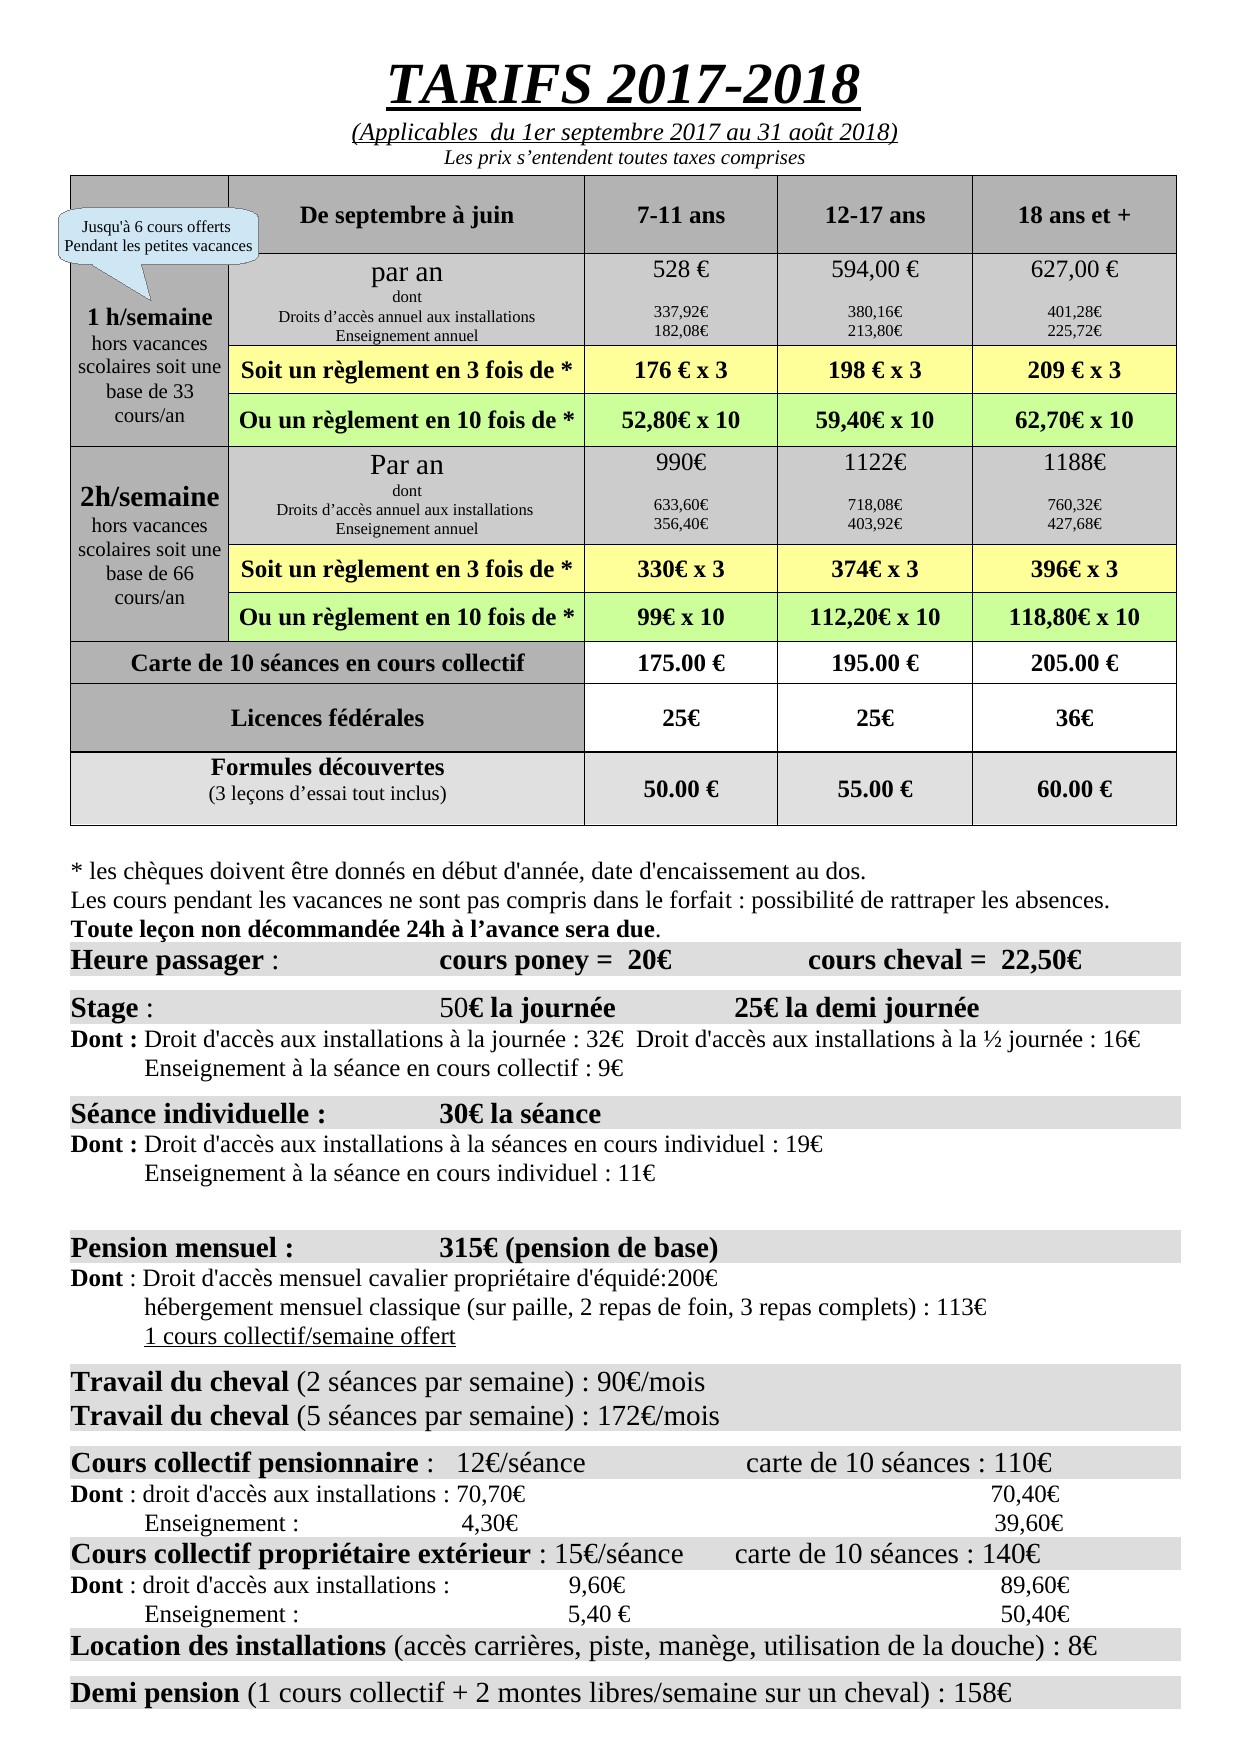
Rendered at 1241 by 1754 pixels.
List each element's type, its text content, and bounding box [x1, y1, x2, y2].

text hébergement mensuel classique (sur paille, 2 repas de foin, 3 repas complets) : 113€ [70, 1292, 1181, 1321]
table_cell 1122€ 718,08€ 403,92€ [778, 447, 972, 544]
text Toute leçon non décommandée 24h à l’avance sera due. [70, 914, 1181, 942]
text Enseignement : 4,30€ 39,60€ [70, 1508, 1181, 1537]
text Dont : Droit d'accès aux installations à la journée : 32€ Droit d'accès aux installations à la ½ journée : 16€ [70, 1024, 1181, 1053]
table_cell Licences fédérales [71, 684, 584, 751]
table_cell 50,00 € [585, 753, 777, 824]
table_cell 209 € x 3 [973, 346, 1176, 392]
table_cell Par an dont Droits d’accès annuel aux installations Enseignement annuel [229, 447, 584, 544]
text Dont : Droit d'accès mensuel cavalier propriétaire d'équidé:200€ [70, 1263, 1181, 1292]
text Location des installations (accès carrières, piste, manège, utilisation de la douche) : 8€ [70, 1628, 1181, 1661]
subtitle Heure passager : cours poney = 20€ cours cheval = 22,50€ [70, 942, 1181, 976]
table_cell 112,20€ x 10 [778, 593, 972, 641]
table_cell 62,70€ x 10 [973, 394, 1176, 446]
table_cell Ou un règlement en 10 fois de * [229, 593, 584, 641]
table_cell 627,00 € 401,28€ 225,72€ [973, 254, 1176, 345]
table_cell 59,40€ x 10 [778, 394, 972, 446]
table_cell 374€ x 3 [778, 545, 972, 592]
table_cell 55,00 € [778, 753, 972, 824]
table_cell Soit un règlement en 3 fois de * [229, 346, 584, 392]
table_header De septembre à juin [229, 176, 584, 253]
text (Applicables du 1er septembre 2017 au 31 août 2018) [70, 117, 1181, 145]
text Travail du cheval (5 séances par semaine) : 172€/mois [70, 1398, 1181, 1431]
table_cell 2h/semaine hors vacances scolaires soit une base de 66 cours/an [71, 447, 228, 641]
text Séance individuelle : 30€ la séance [70, 1096, 1181, 1129]
table_cell 198 € x 3 [778, 346, 972, 392]
table_cell 528 € 337,92€ 182,08€ [585, 254, 777, 345]
text Enseignement à la séance en cours collectif : 9€ [70, 1053, 1181, 1081]
table_cell Formules découvertes (3 leçons d’essai tout inclus) [71, 753, 584, 824]
table_cell par an dont Droits d’accès annuel aux installations Enseignement annuel [229, 254, 584, 345]
table_cell Carte de 10 séances en cours collectif [71, 642, 584, 683]
text Enseignement : 5,40 € 50,40€ [70, 1599, 1181, 1628]
table_cell 990€ 633,60€ 356,40€ [585, 447, 777, 544]
text Dont : Droit d'accès aux installations à la séances en cours individuel : 19€ [70, 1129, 1181, 1158]
text Pension mensuel : 315€ (pension de base) [70, 1230, 1181, 1263]
table_header 18 ans et + [973, 176, 1176, 253]
table_header 12-17 ans [778, 176, 972, 253]
title TARIFS 2017-2018 [70, 49, 1181, 117]
table_cell Ou un règlement en 10 fois de * [229, 394, 584, 446]
text Dont : droit d'accès aux installations : 70,70€ 70,40€ [70, 1479, 1181, 1508]
table_cell 118,80€ x 10 [973, 593, 1176, 641]
table_cell 176 € x 3 [585, 346, 777, 392]
table_cell 25€ [778, 684, 972, 751]
table_cell 195,00 € [778, 642, 972, 683]
text Enseignement à la séance en cours individuel : 11€ [70, 1158, 1181, 1187]
text Cours collectif pensionnaire : 12€/séance carte de 10 séances : 110€ [70, 1446, 1181, 1479]
table_cell 205,00 € [973, 642, 1176, 683]
text * les chèques doivent être donnés en début d'année, date d'encaissement au dos. [70, 169, 1181, 885]
table_cell 396€ x 3 [973, 545, 1176, 592]
table_cell 1 h/semaine hors vacances scolaires soit une base de 33 cours/an [71, 263, 228, 446]
table_cell 175,00 € [585, 642, 777, 683]
text Dont : droit d'accès aux installations : 9,60€ 89,60€ [70, 1570, 1181, 1599]
text Cours collectif propriétaire extérieur : 15€/séance carte de 10 séances : 140€ [70, 1537, 1181, 1570]
table_header 7-11 ans [585, 176, 777, 253]
text Demi pension (1 cours collectif + 2 montes libres/semaine sur un cheval) : 158€ [70, 1676, 1181, 1709]
table_header [71, 176, 228, 209]
text 1 cours collectif/semaine offert [70, 1321, 1181, 1350]
text Les prix s’entendent toutes taxes comprises [70, 145, 1181, 169]
table_cell Soit un règlement en 3 fois de * [229, 545, 584, 592]
text Stage : 50€ la journée 25€ la demi journée [70, 990, 1181, 1024]
text Travail du cheval (2 séances par semaine) : 90€/mois [70, 1364, 1181, 1398]
table_cell 52,80€ x 10 [585, 394, 777, 446]
table_cell 25€ [585, 684, 777, 751]
table_cell 330€ x 3 [585, 545, 777, 592]
table_cell 60,00 € [973, 753, 1176, 824]
text Les cours pendant les vacances ne sont pas compris dans le forfait : possibilité de rattraper les absences. [70, 885, 1181, 914]
table_cell 99€ x 10 [585, 593, 777, 641]
table_cell 594,00 € 380,16€ 213,80€ [778, 254, 972, 345]
table_cell 36€ [973, 684, 1176, 751]
table_cell 1188€ 760,32€ 427,68€ [973, 447, 1176, 544]
